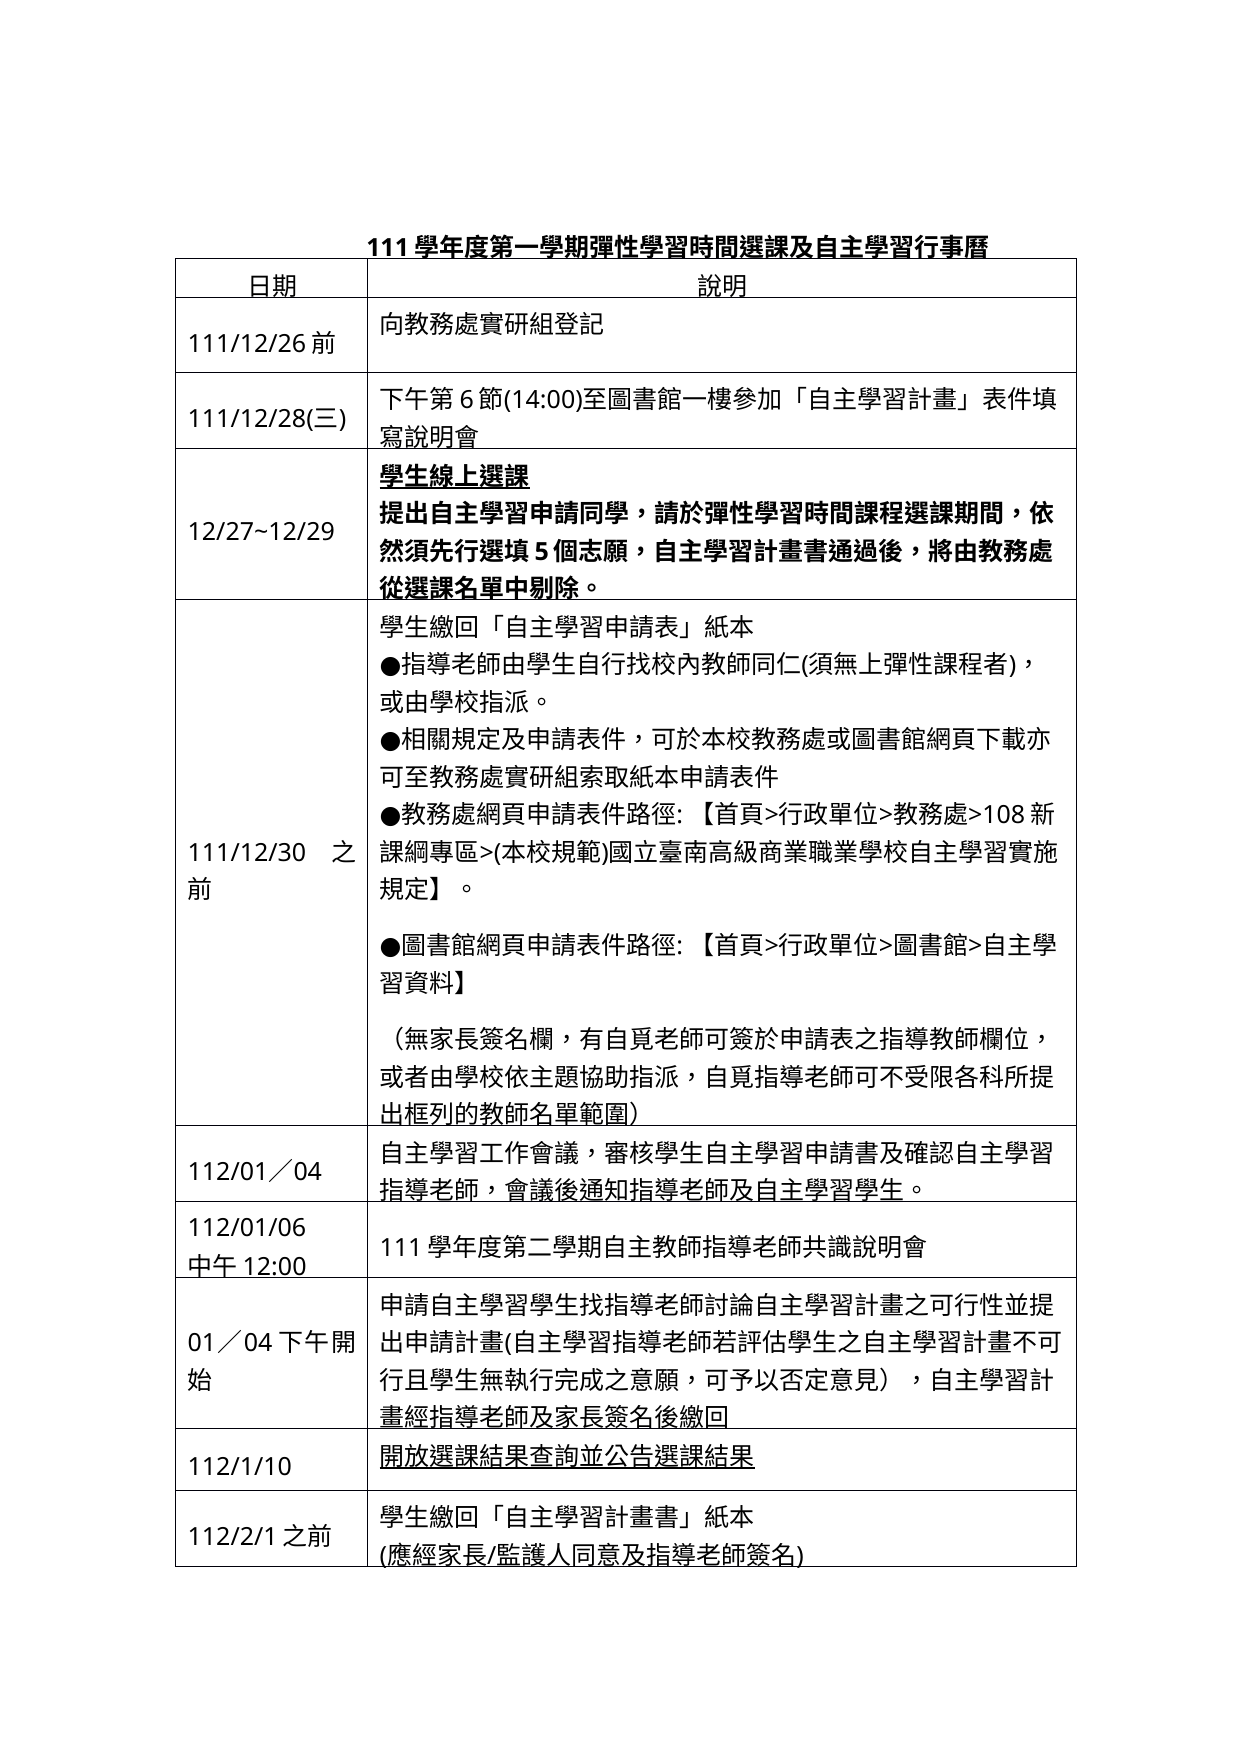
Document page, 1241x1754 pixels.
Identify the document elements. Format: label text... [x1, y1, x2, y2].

table_cell 開放選課結果查詢並公告選課結果 [368, 1429, 1076, 1490]
table_cell 111/12/28(三) [176, 373, 367, 448]
table_header 日期 [176, 259, 367, 297]
table_cell 學生線上選課 提出自主學習申請同學，請於彈性學習時間課程選課期間，依然須先行選填5個志願，自主學習計畫書通過後，將由教務處從選課名單中剔除。 [368, 449, 1076, 599]
table_cell 112/01/06 中午12:00 [176, 1202, 367, 1277]
table_cell 學生繳回「自主學習申請表」紙本 ●指導老師由學生自行找校內教師同仁(須無上彈性課程者)，或由學校指派。 ●相關規定及申請表件，可於本校教務處或圖書館網頁下載亦可至教務處實研組索取紙本申請表件 ●教務處網頁申請表件路徑: 【首頁>行政單位>教務處>108新課綱專區>(本校規範)國立臺南高級商業職業學校自主學習實施規定】。 ●圖書館網頁申請表件路徑: 【首頁>行政單位>圖書館>自主學習資料】 （無家長簽名欄，有自覓老師可簽於申請表之指導教師欄位，或者由學校依主題協助指派，自覓指導老師可不受限各科所提出框列的教師名單範圍） [368, 600, 1076, 1125]
table_cell 112/2/1之前 [176, 1491, 367, 1566]
table_cell 下午第6節(14:00)至圖書館一樓參加「自主學習計畫」表件填寫說明會 [368, 373, 1076, 448]
table_cell 112/1/10 [176, 1429, 367, 1490]
table_cell 向教務處實研組登記 [368, 298, 1076, 372]
table_cell 01／04下午開始 [176, 1278, 367, 1428]
table_cell 12/27~12/29 [176, 449, 367, 599]
table_cell 112/01／04 [176, 1126, 367, 1201]
text 111學年度第一學期彈性學習時間選課及自主學習行事曆 [366, 221, 1053, 258]
table_cell 111學年度第二學期自主教師指導老師共識說明會 [368, 1202, 1076, 1277]
table_header 說明 [368, 259, 1076, 297]
table_cell 111/12/26前 [176, 298, 367, 372]
table_cell 自主學習工作會議，審核學生自主學習申請書及確認自主學習指導老師，會議後通知指導老師及自主學習學生。 [368, 1126, 1076, 1201]
table_cell 111/12/30之前 [176, 600, 367, 1125]
table_cell 學生繳回「自主學習計畫書」紙本 (應經家長/監護人同意及指導老師簽名) [368, 1491, 1076, 1566]
table_cell 申請自主學習學生找指導老師討論自主學習計畫之可行性並提出申請計畫(自主學習指導老師若評估學生之自主學習計畫不可行且學生無執行完成之意願，可予以否定意見），自主學習計畫經指導老師及家長簽名後繳回 [368, 1278, 1076, 1428]
